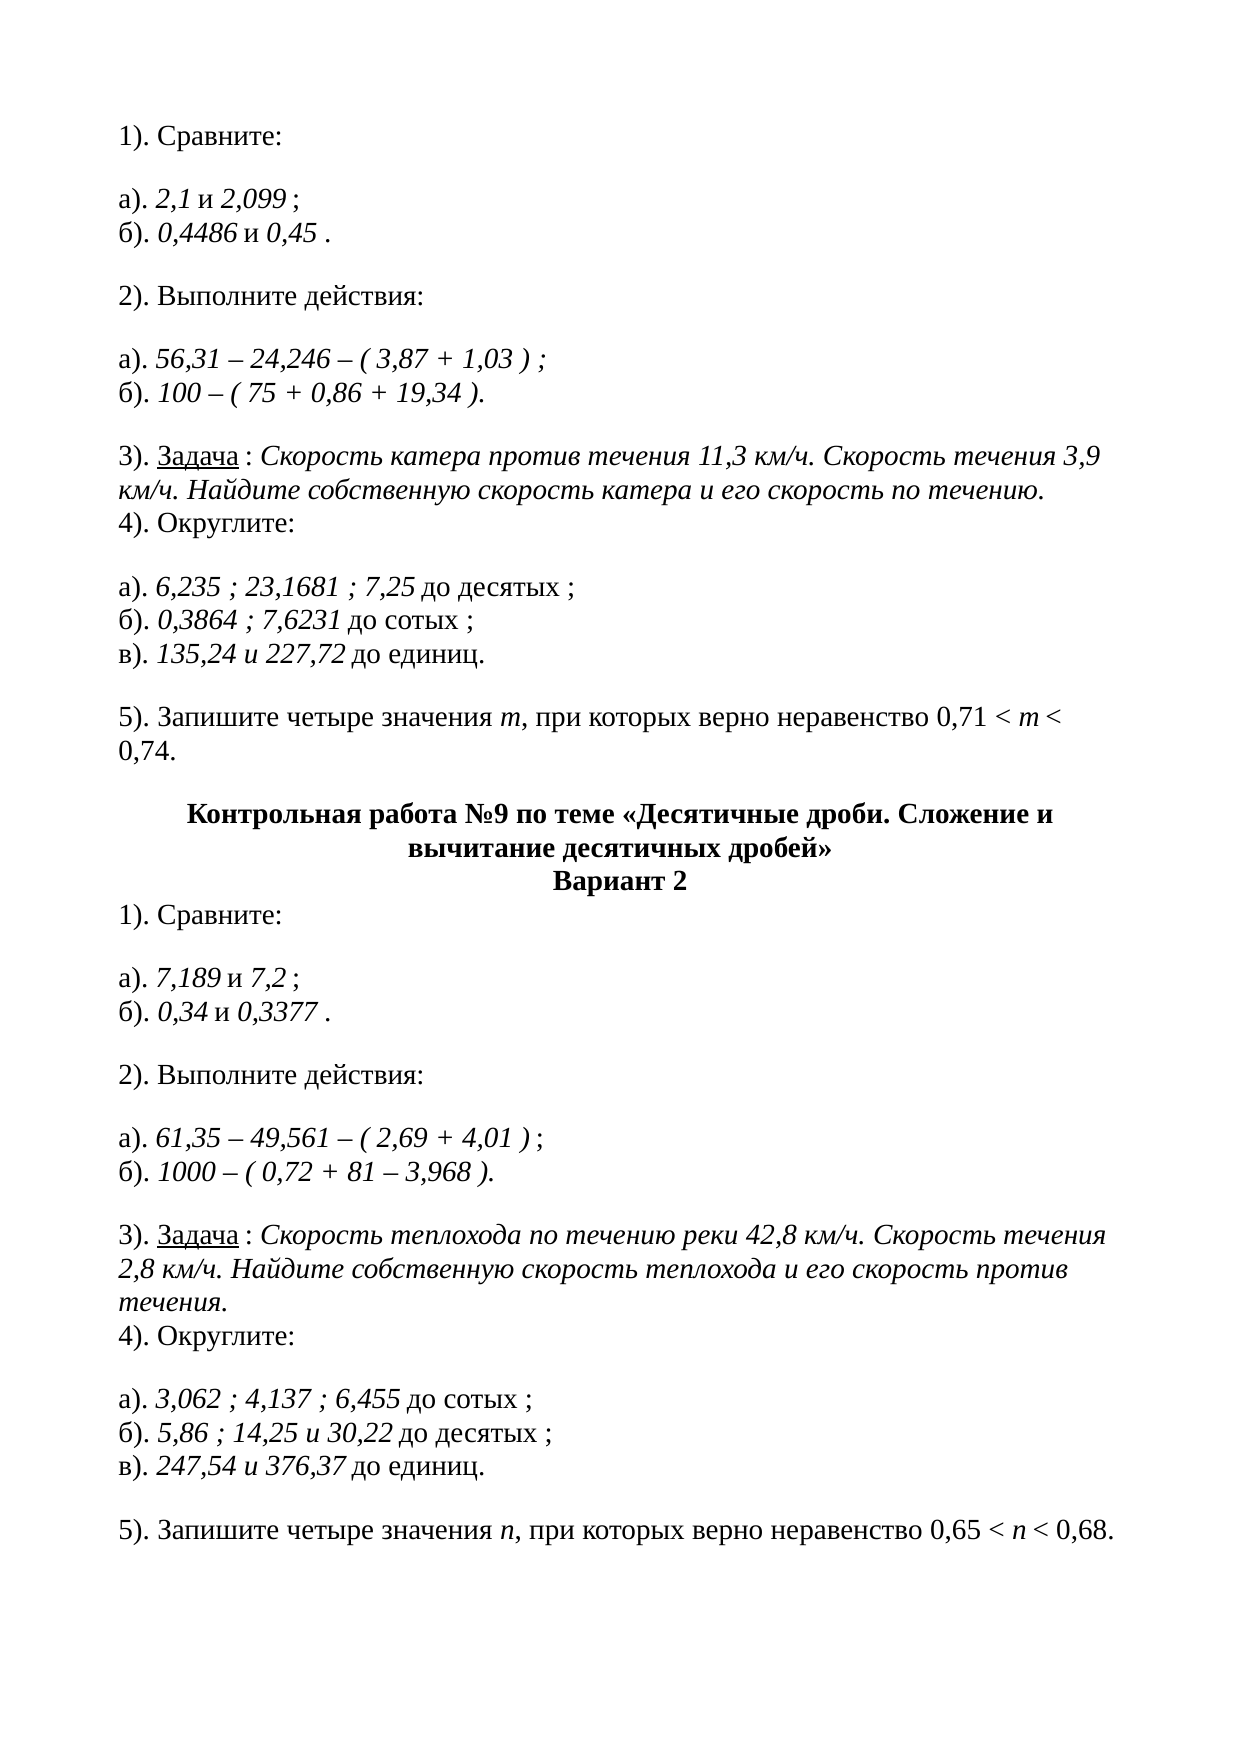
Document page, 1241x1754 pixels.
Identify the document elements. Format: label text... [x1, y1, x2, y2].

text 5). Запишите четыре значения т, при которых верно неравенство 0,71 < т < 0,74. [118, 699, 1122, 767]
text б). 100 – ( 75 + 0,86 + 19,34 ). [118, 375, 1122, 409]
text 2). Выполните действия: [118, 278, 1122, 312]
text Контрольная работа №9 по теме «Десятичные дроби. Сложение и вычитание десятичных дробей» [118, 796, 1122, 863]
text в). 247,54 и 376,37 до единиц. [118, 1448, 1122, 1482]
text а). 61,35 – 49,561 – ( 2,69 + 4,01 ) ; [118, 1120, 1122, 1154]
text б). 5,86 ; 14,25 и 30,22 до десятых ; [118, 1415, 1122, 1448]
text 3). Задача : Скорость теплохода по течению реки 42,8 км/ч. Скорость течения 2,8 км/ч. Найдите собственную скорость теплохода и его скорость против течения. [118, 1217, 1122, 1318]
text а). 6,235 ; 23,1681 ; 7,25 до десятых ; [118, 569, 1122, 602]
text б). 0,3864 ; 7,6231 до сотых ; [118, 602, 1122, 636]
text 4). Округлите: [118, 506, 1122, 539]
text а). 3,062 ; 4,137 ; 6,455 до сотых ; [118, 1381, 1122, 1415]
text в). 135,24 и 227,72 до единиц. [118, 636, 1122, 670]
text 3). Задача : Скорость катера против течения 11,3 км/ч. Скорость течения 3,9 км/ч. Найдите собственную скорость катера и его скорость по течению. [118, 438, 1122, 506]
text Вариант 2 [118, 863, 1122, 897]
text а). 7,189 и 7,2 ; [118, 960, 1122, 994]
text а). 2,1 и 2,099 ; [118, 181, 1122, 215]
text 2). Выполните действия: [118, 1057, 1122, 1091]
text б). 1000 – ( 0,72 + 81 – 3,968 ). [118, 1154, 1122, 1187]
text б). 0,34 и 0,3377 . [118, 994, 1122, 1027]
text б). 0,4486 и 0,45 . [118, 215, 1122, 249]
text а). 56,31 – 24,246 – ( 3,87 + 1,03 ) ; [118, 342, 1122, 375]
text 5). Запишите четыре значения п, при которых верно неравенство 0,65 < п < 0,68. [118, 1512, 1122, 1545]
text 1). Сравните: [118, 118, 1122, 152]
text 1). Сравните: [118, 897, 1122, 930]
text 4). Округлите: [118, 1318, 1122, 1351]
